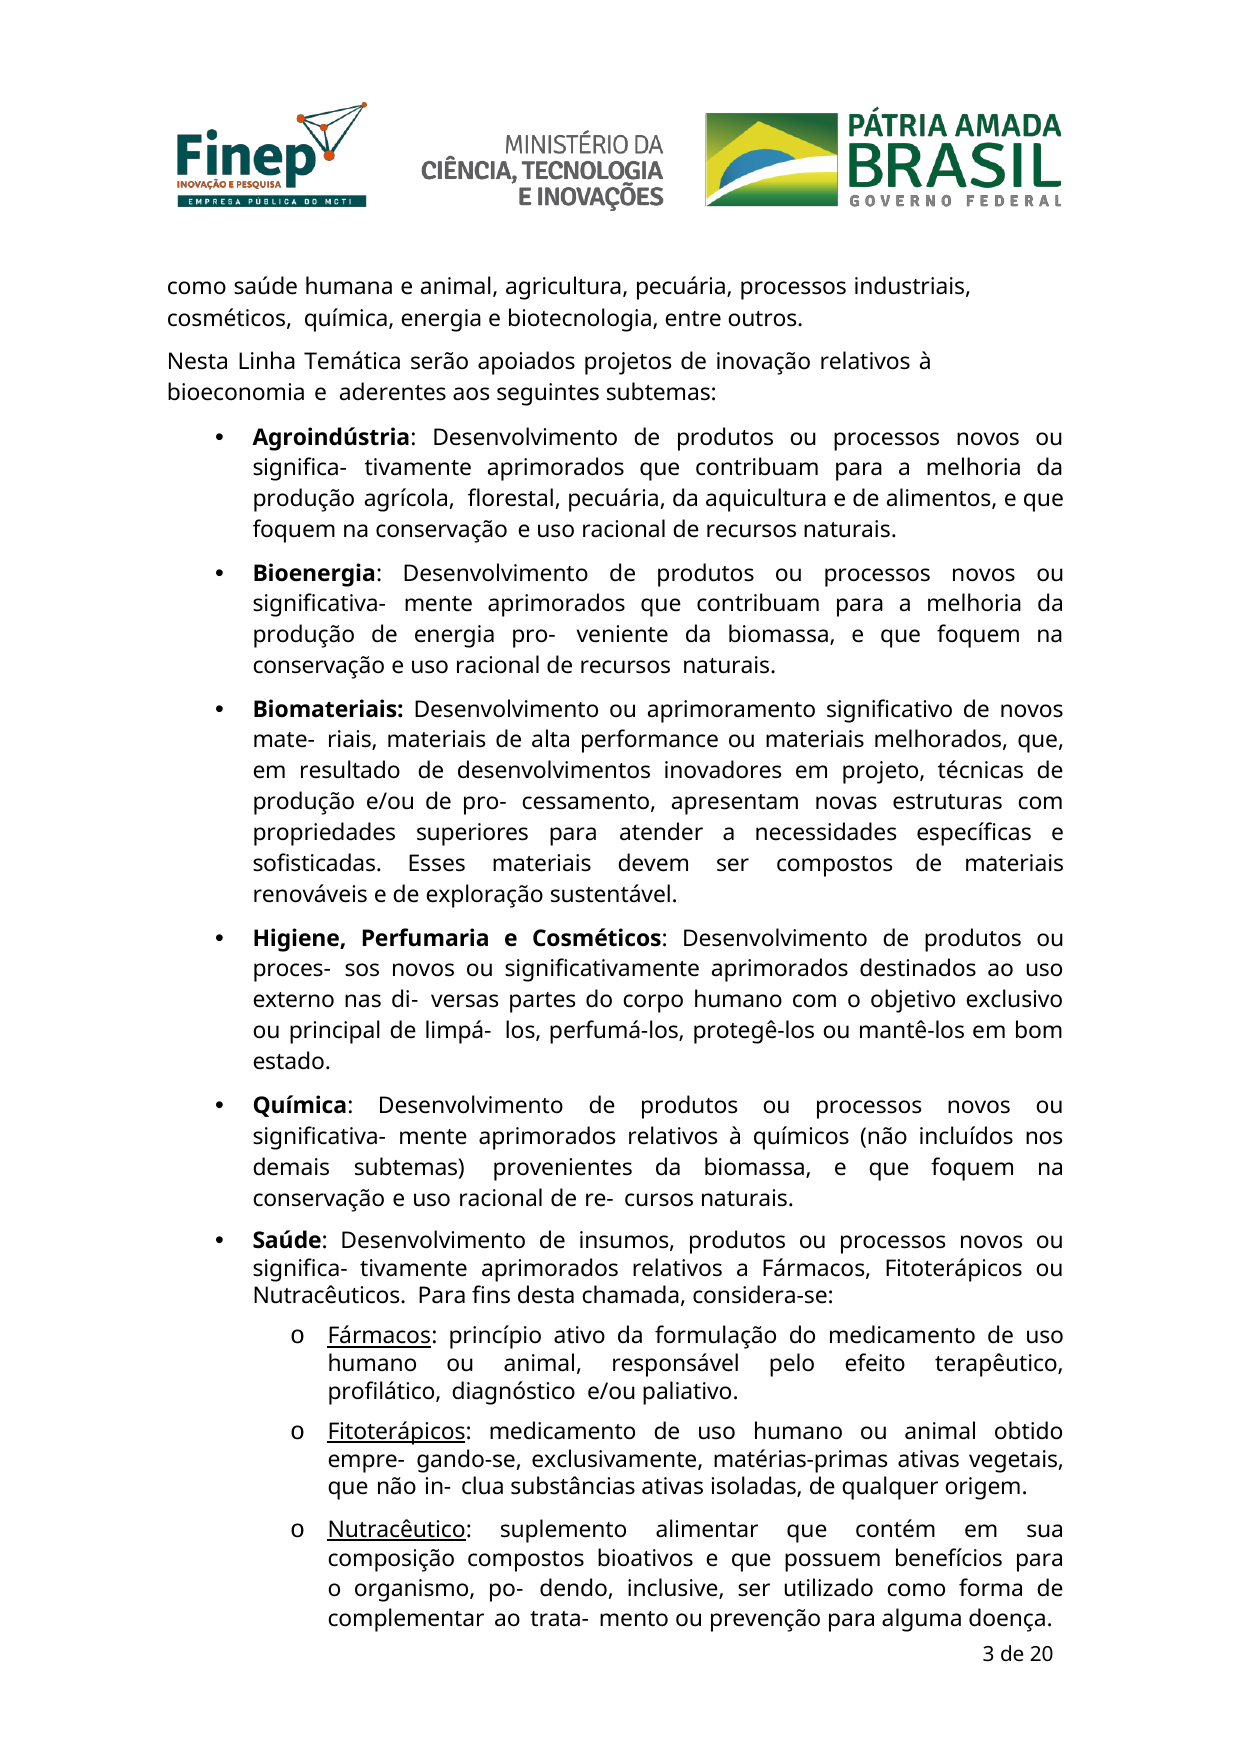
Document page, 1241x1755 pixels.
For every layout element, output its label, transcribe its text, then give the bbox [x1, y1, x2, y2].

list Saúde: Desenvolvimento de insumos, produtos ou processos novos ou significa- tivamente aprimorados relativos a Fármacos, Fitoterápicos ou Nutracêuticos. Para fins desta chamada, considera-se: [215, 1226, 1064, 1309]
list Higiene, Perfumaria e Cosméticos: Desenvolvimento de produtos ou proces- sos novos ou significativamente aprimorados destinados ao uso externo nas di- versas partes do corpo humano com o objetivo exclusivo ou principal de limpá- los, perfumá-los, protegê-los ou mantê-los em bom estado. [215, 922, 1064, 1076]
list Agroindústria: Desenvolvimento de produtos ou processos novos ou significa- tivamente aprimorados que contribuam para a melhoria da produção agrícola, florestal, pecuária, da aquicultura e de alimentos, e que foquem na conservação e uso racional de recursos naturais. [215, 420, 1064, 544]
list Fitoterápicos: medicamento de uso humano ou animal obtido empre- gando-se, exclusivamente, matérias-primas ativas vegetais, que não in- clua substâncias ativas isoladas, de qualquer origem. [290, 1417, 1064, 1500]
list Fármacos: princípio ativo da formulação do medicamento de uso humano ou animal, responsável pelo efeito terapêutico, profilático, diagnóstico e/ou paliativo. [290, 1322, 1064, 1405]
list Nutracêutico: suplemento alimentar que contém em sua composição compostos bioativos e que possuem benefícios para o organismo, po- dendo, inclusive, ser utilizado como forma de complementar ao trata- mento ou prevenção para alguma doença. [290, 1513, 1064, 1633]
text Nesta Linha Temática serão apoiados projetos de inovação relativos à bioeconomia e aderentes aos seguintes subtemas: [167, 345, 1063, 408]
list Biomateriais: Desenvolvimento ou aprimoramento significativo de novos mate- riais, materiais de alta performance ou materiais melhorados, que, em resultado de desenvolvimentos inovadores em projeto, técnicas de produção e/ou de pro- cessamento, apresentam novas estruturas com propriedades superiores para atender a necessidades específicas e sofisticadas. Esses materiais devem ser compostos de materiais renováveis e de exploração sustentável. [215, 693, 1064, 909]
text como saúde humana e animal, agricultura, pecuária, processos industriais, cosméticos, química, energia e biotecnologia, entre outros. [167, 270, 1059, 333]
list Química: Desenvolvimento de produtos ou processos novos ou significativa- mente aprimorados relativos à químicos (não incluídos nos demais subtemas) provenientes da biomassa, e que foquem na conservação e uso racional de re- cursos naturais. [215, 1089, 1064, 1213]
list Bioenergia: Desenvolvimento de produtos ou processos novos ou significativa- mente aprimorados que contribuam para a melhoria da produção de energia pro- veniente da biomassa, e que foquem na conservação e uso racional de recursos naturais. [215, 556, 1064, 680]
